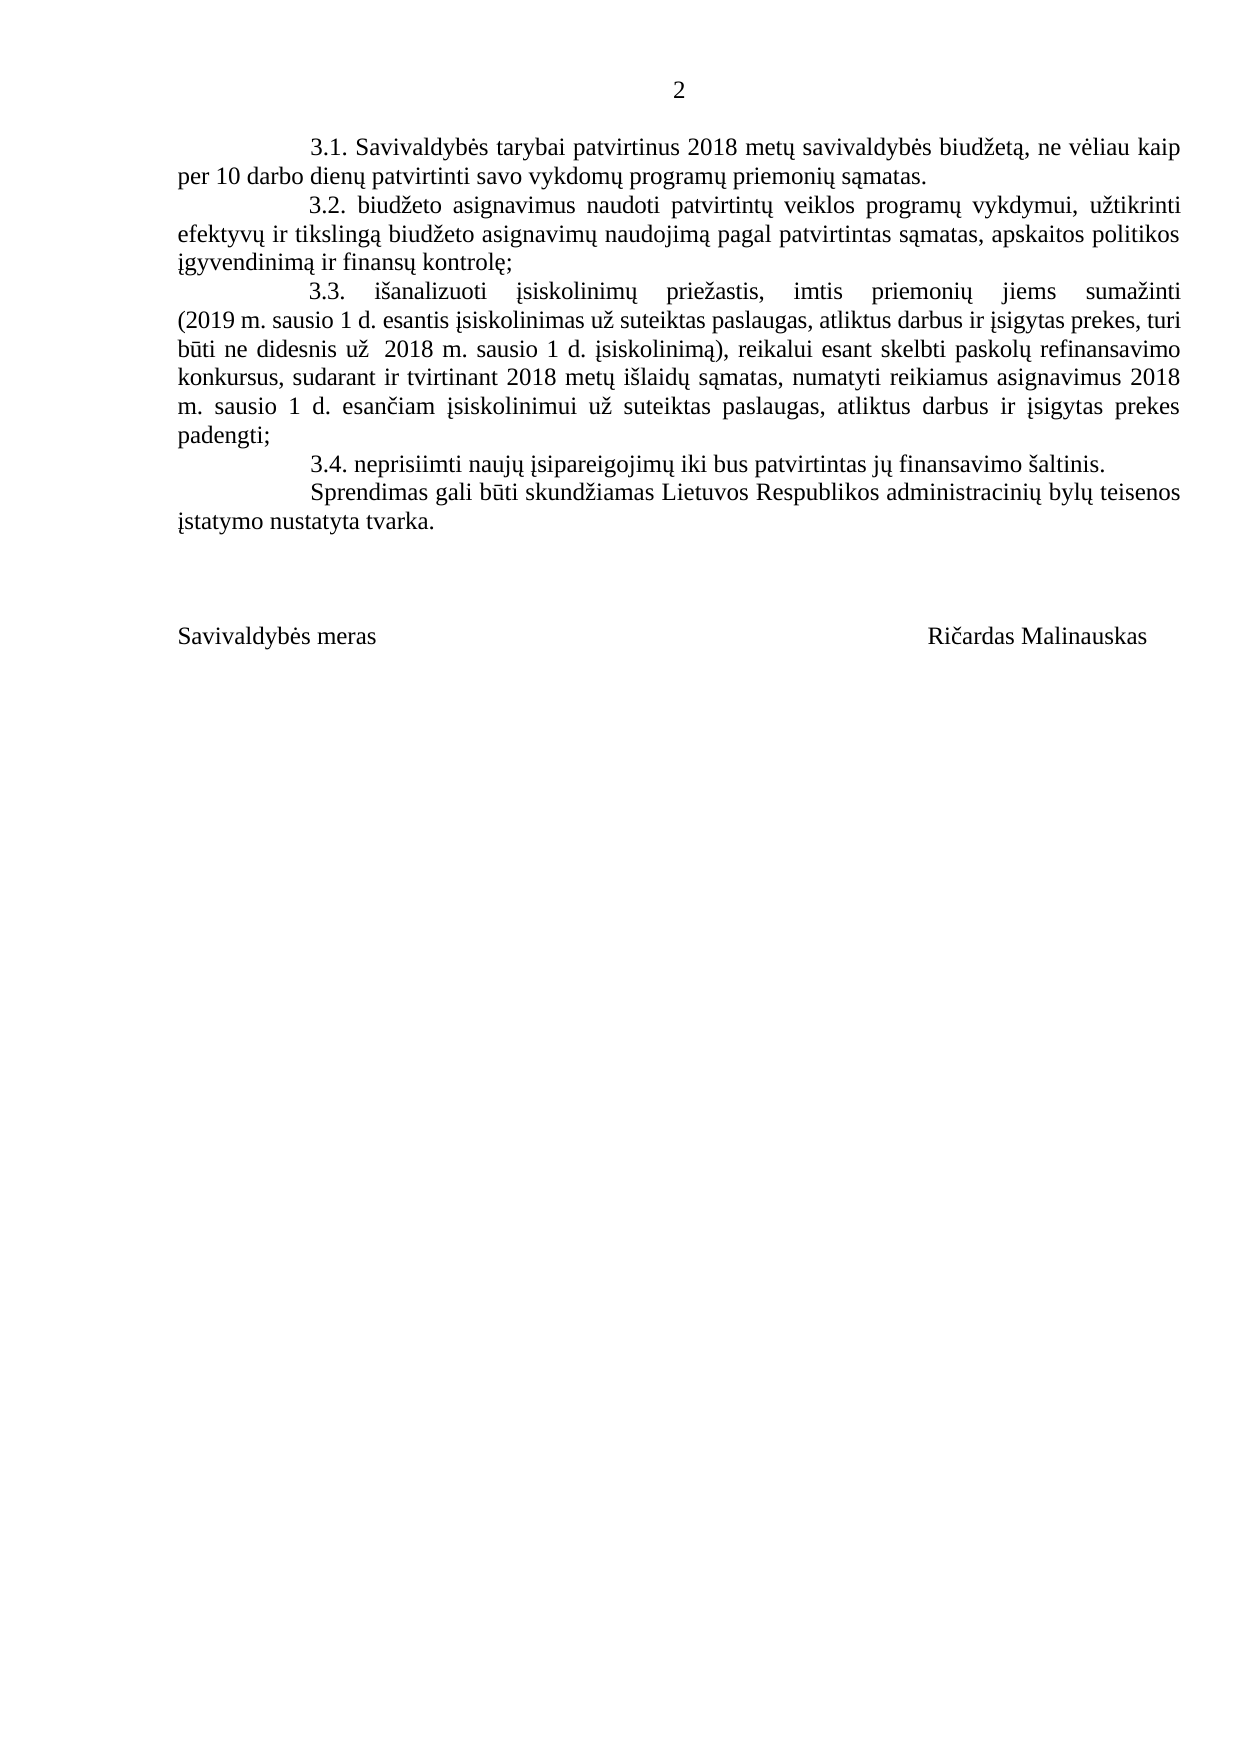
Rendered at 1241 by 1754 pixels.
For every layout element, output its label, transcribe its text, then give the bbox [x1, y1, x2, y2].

text Savivaldybės meras Ričardas Malinauskas [177, 621, 1181, 650]
text 3.4. neprisiimti naujų įsipareigojimų iki bus patvirtintas jų finansavimo šaltinis. [177, 449, 1181, 477]
text Sprendimas gali būti skundžiamas Lietuvos Respublikos administracinių bylų teisenos įstatymo nustatyta tvarka. [177, 477, 1181, 535]
text 3.2. biudžeto asignavimus naudoti patvirtintų veiklos programų vykdymui, užtikrinti efektyvų ir tikslingą biudžeto asignavimų naudojimą pagal patvirtintas sąmatas, apskaitos politikos įgyvendinimą ir finansų kontrolę; [177, 190, 1181, 276]
text 3.1. Savivaldybės tarybai patvirtinus 2018 metų savivaldybės biudžetą, ne vėliau kaip per 10 darbo dienų patvirtinti savo vykdomų programų priemonių sąmatas. [177, 132, 1181, 190]
text 3.3. išanalizuoti įsiskolinimų priežastis, imtis priemonių jiems sumažinti (2019 m. sausio 1 d. esantis įsiskolinimas už suteiktas paslaugas, atliktus darbus ir įsigytas prekes, turi būti ne didesnis už 2018 m. sausio 1 d. įsiskolinimą), reikalui esant skelbti paskolų refinansavimo konkursus, sudarant ir tvirtinant 2018 metų išlaidų sąmatas, numatyti reikiamus asignavimus 2018 m. sausio 1 d. esančiam įsiskolinimui už suteiktas paslaugas, atliktus darbus ir įsigytas prekes padengti; [177, 276, 1181, 449]
